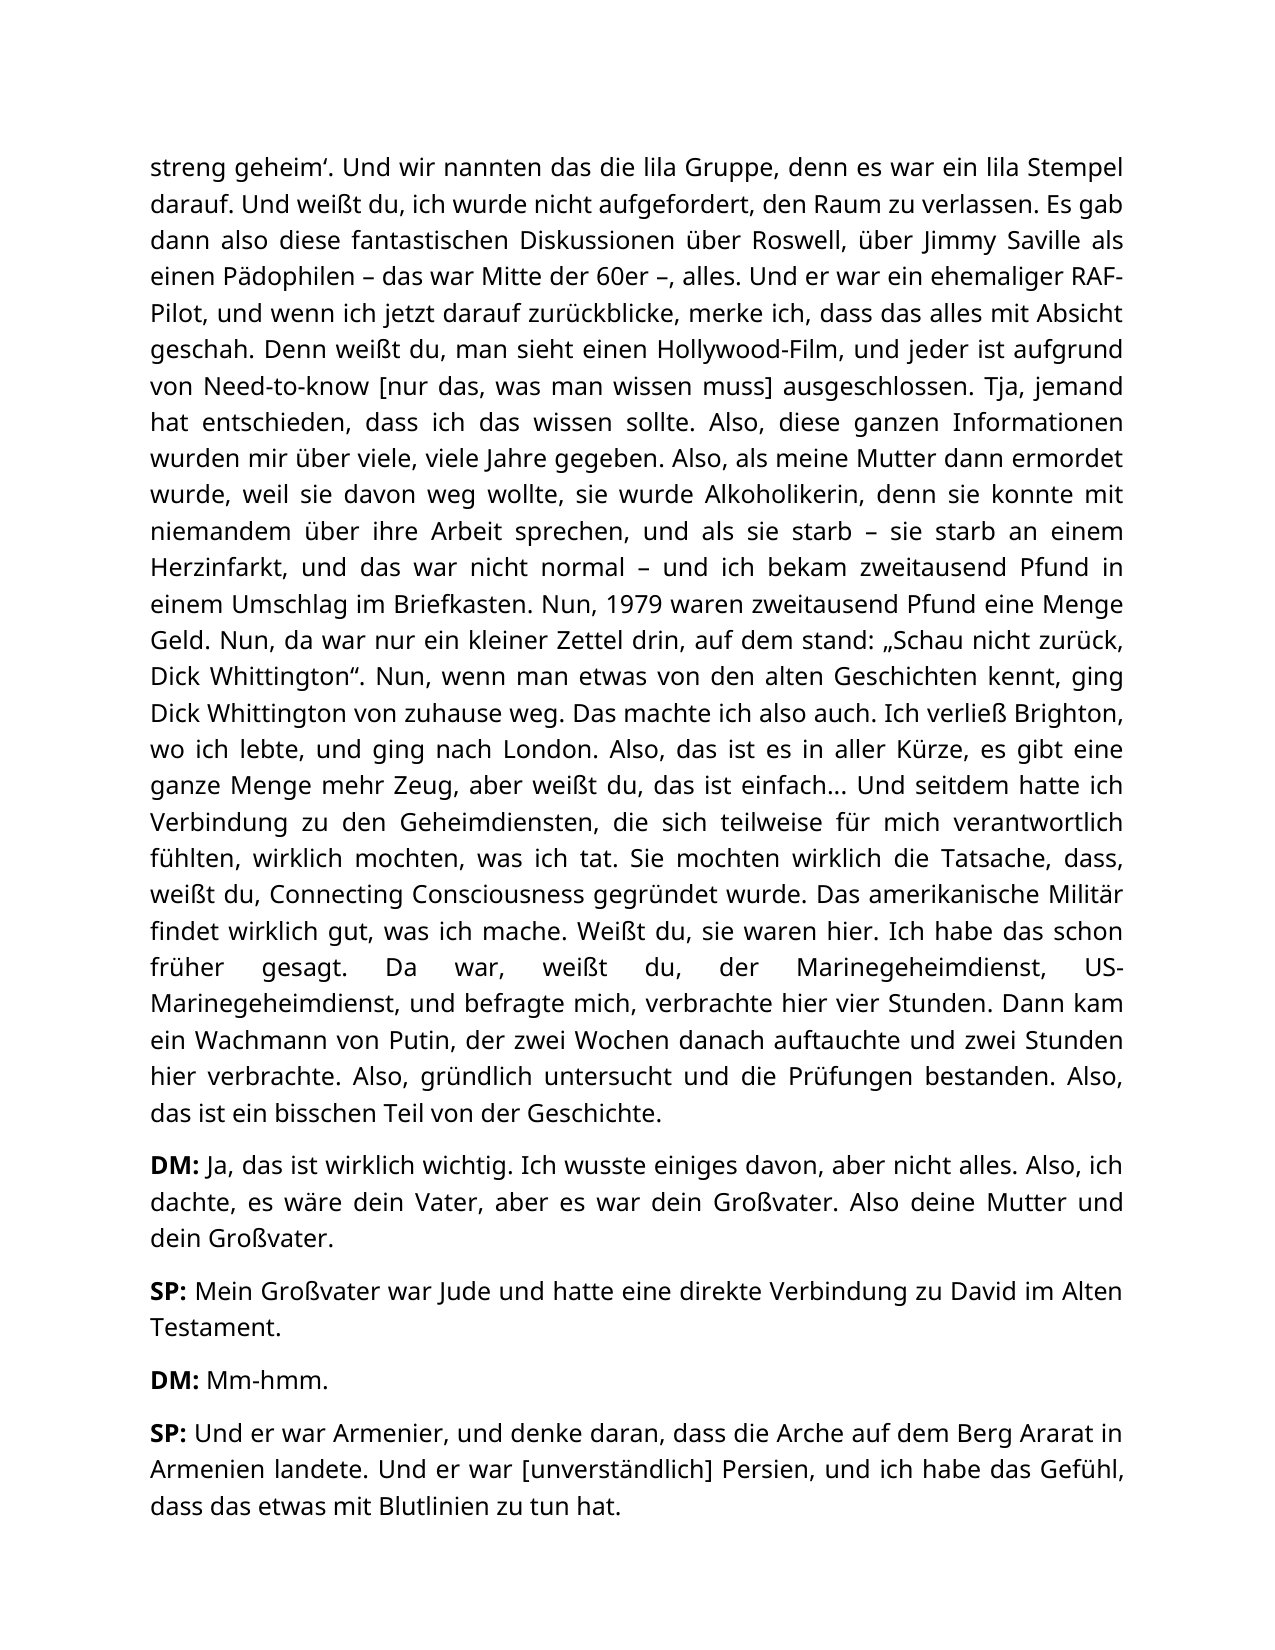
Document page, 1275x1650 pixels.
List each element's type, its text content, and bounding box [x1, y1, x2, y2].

text SP: Und er war Armenier, und denke daran, dass die Arche auf dem Berg Ararat in Armenien landete. Und er war [unverständlich] Persien, und ich habe das Gefühl, dass das etwas mit Blutlinien zu tun hat. [150, 1416, 1125, 1522]
text DM: Mm-hmm. [150, 1363, 1125, 1397]
text streng geheim‘. Und wir nannten das die lila Gruppe, denn es war ein lila Stempel darauf. Und weißt du, ich wurde nicht aufgefordert, den Raum zu verlassen. Es gab dann also diese fantastischen Diskussionen über Roswell, über Jimmy Saville als einen Pädophilen – das war Mitte der 60er –, alles. Und er war ein ehemaliger RAF-Pilot, und wenn ich jetzt darauf zurückblicke, merke ich, dass das alles mit Absicht geschah. Denn weißt du, man sieht einen Hollywood-Film, und jeder ist aufgrund von Need-to-know [nur das, was man wissen muss] ausgeschlossen. Tja, jemand hat entschieden, dass ich das wissen sollte. Also, diese ganzen Informationen wurden mir über viele, viele Jahre gegeben. Also, als meine Mutter dann ermordet wurde, weil sie davon weg wollte, sie wurde Alkoholikerin, denn sie konnte mit niemandem über ihre Arbeit sprechen, und als sie starb – sie starb an einem Herzinfarkt, und das war nicht normal – und ich bekam zweitausend Pfund in einem Umschlag im Briefkasten. Nun, 1979 waren zweitausend Pfund eine Menge Geld. Nun, da war nur ein kleiner Zettel drin, auf dem stand: „Schau nicht zurück, Dick Whittington“. Nun, wenn man etwas von den alten Geschichten kennt, ging Dick Whittington von zuhause weg. Das machte ich also auch. Ich verließ Brighton, wo ich lebte, und ging nach London. Also, das ist es in aller Kürze, es gibt eine ganze Menge mehr Zeug, aber weißt du, das ist einfach... Und seitdem hatte ich Verbindung zu den Geheimdiensten, die sich teilweise für mich verantwortlich fühlten, wirklich mochten, was ich tat. Sie mochten wirklich die Tatsache, dass, weißt du, Connecting Consciousness gegründet wurde. Das amerikanische Militär findet wirklich gut, was ich mache. Weißt du, sie waren hier. Ich habe das schon früher gesagt. Da war, weißt du, der Marinegeheimdienst, US-Marinegeheimdienst, und befragte mich, verbrachte hier vier Stunden. Dann kam ein Wachmann von Putin, der zwei Wochen danach auftauchte und zwei Stunden hier verbrachte. Also, gründlich untersucht und die Prüfungen bestanden. Also, das ist ein bisschen Teil von der Geschichte. [150, 150, 1125, 1129]
text DM: Ja, das ist wirklich wichtig. Ich wusste einiges davon, aber nicht alles. Also, ich dachte, es wäre dein Vater, aber es war dein Großvater. Also deine Mutter und dein Großvater. [150, 1148, 1125, 1255]
text SP: Mein Großvater war Jude und hatte eine direkte Verbindung zu David im Alten Testament. [150, 1273, 1125, 1344]
